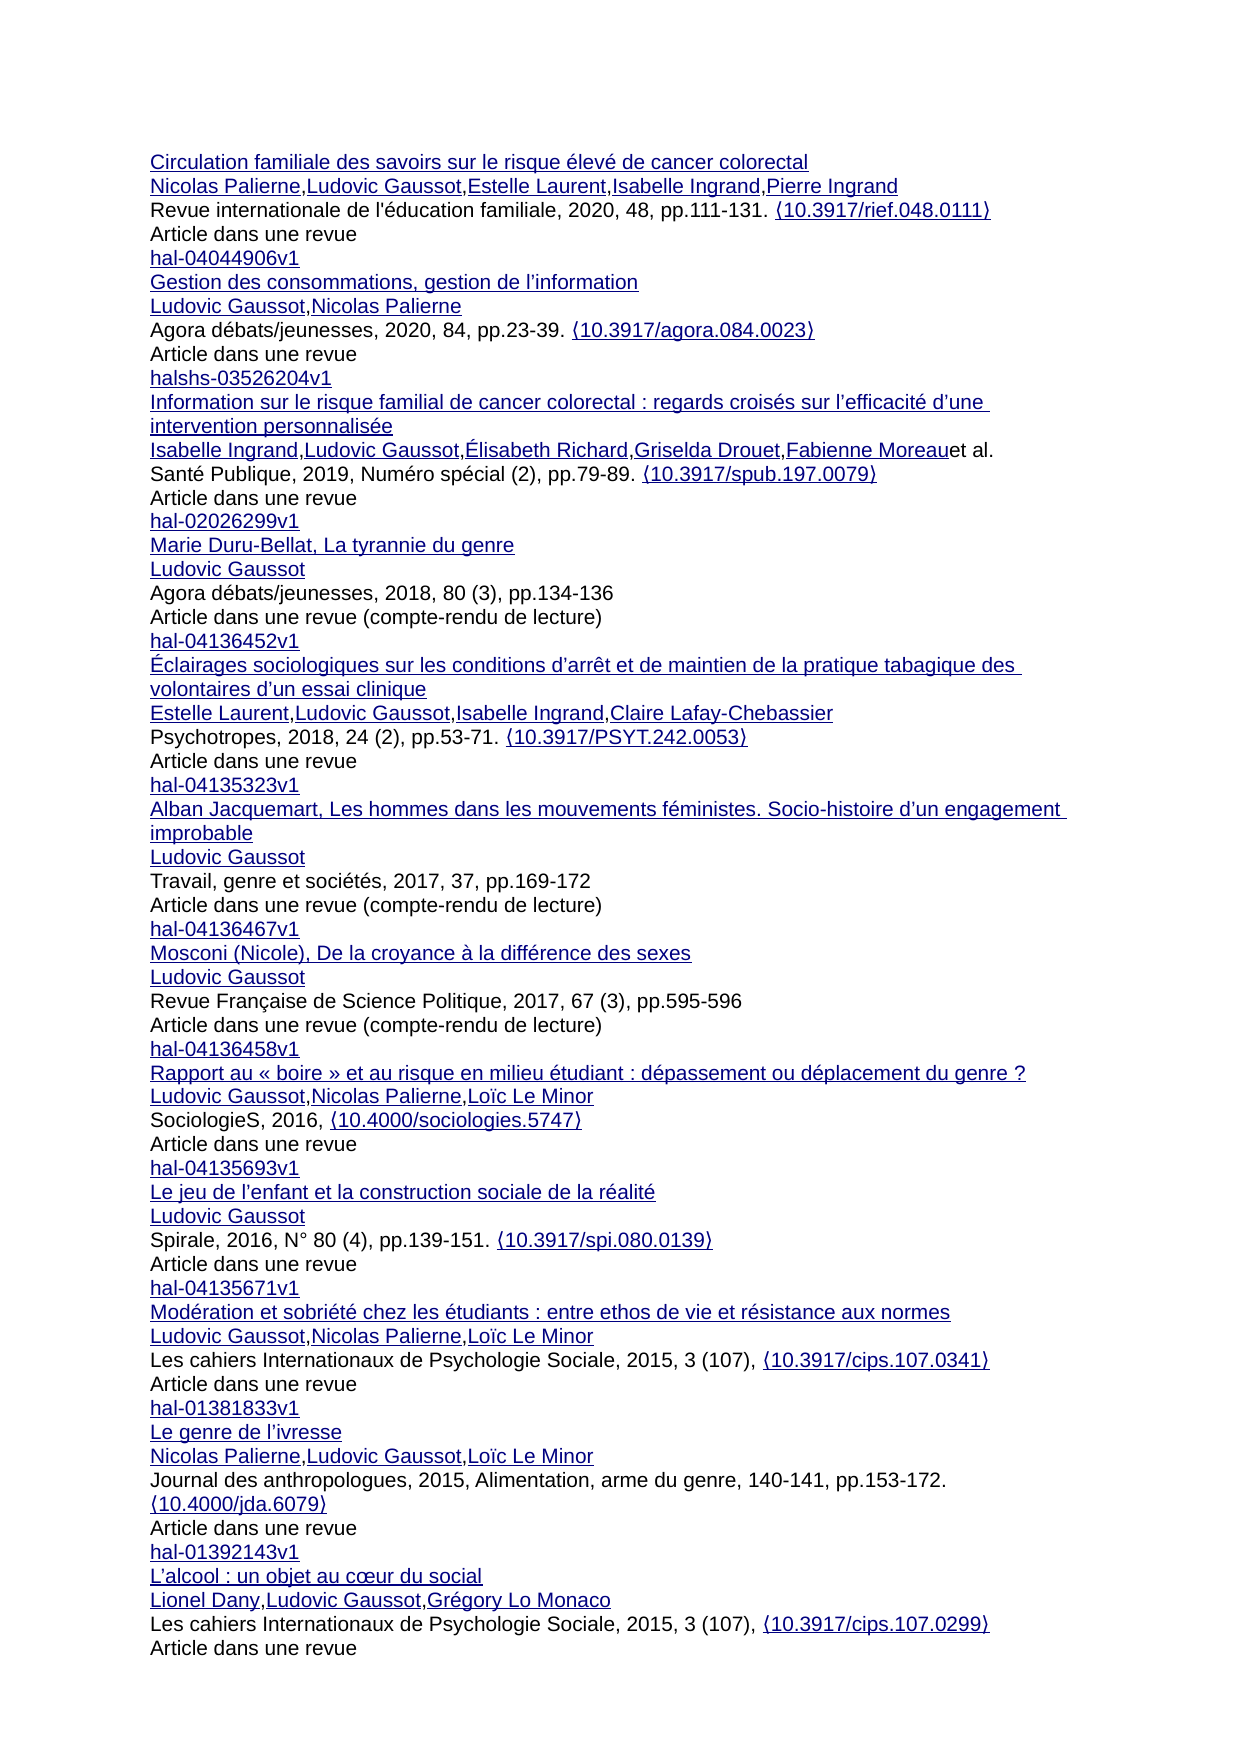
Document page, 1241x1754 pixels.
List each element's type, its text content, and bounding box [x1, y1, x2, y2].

table_cell Rapport au « boire » et au risque en milieu étudiant : dépassement ou déplacement du genre ? Ludovic Gaussot,Nicolas Palierne,Loïc Le Minor SociologieS, 2016, ⟨10.4000/sociologies.5747⟩ Article dans une revue hal-04135693v1 [150, 1060, 1090, 1180]
table_cell Mosconi (Nicole), De la croyance à la différence des sexes Ludovic Gaussot Revue Française de Science Politique, 2017, 67 (3), pp.595-596 Article dans une revue (compte-rendu de lecture) hal-04136458v1 [150, 941, 1090, 1060]
table_cell Gestion des consommations, gestion de l’information Ludovic Gaussot,Nicolas Palierne Agora débats/jeunesses, 2020, 84, pp.23-39. ⟨10.3917/agora.084.0023⟩ Article dans une revue halshs-03526204v1 [150, 270, 1090, 389]
table_cell Marie Duru-Bellat, La tyrannie du genre Ludovic Gaussot Agora débats/jeunesses, 2018, 80 (3), pp.134-136 Article dans une revue (compte-rendu de lecture) hal-04136452v1 [150, 533, 1090, 653]
table_cell Circulation familiale des savoirs sur le risque élevé de cancer colorectal Nicolas Palierne,Ludovic Gaussot,Estelle Laurent,Isabelle Ingrand,Pierre Ingrand Revue internationale de l'éducation familiale, 2020, 48, pp.111-131. ⟨10.3917/rief.048.0111⟩ Article dans une revue hal-04044906v1 [150, 150, 1090, 270]
table_cell Alban Jacquemart, Les hommes dans les mouvements féministes. Socio-histoire d’un engagement improbable Ludovic Gaussot Travail, genre et sociétés, 2017, 37, pp.169-172 Article dans une revue (compte-rendu de lecture) hal-04136467v1 [150, 797, 1090, 941]
table_cell L’alcool : un objet au cœur du social Lionel Dany,Ludovic Gaussot,Grégory Lo Monaco Les cahiers Internationaux de Psychologie Sociale, 2015, 3 (107), ⟨10.3917/cips.107.0299⟩ Article dans une revue [150, 1564, 1090, 1659]
table_cell Le jeu de l’enfant et la construction sociale de la réalité Ludovic Gaussot Spirale, 2016, N° 80 (4), pp.139-151. ⟨10.3917/spi.080.0139⟩ Article dans une revue hal-04135671v1 [150, 1180, 1090, 1300]
table_cell Information sur le risque familial de cancer colorectal : regards croisés sur l’efficacité d’une intervention personnalisée Isabelle Ingrand,Ludovic Gaussot,Élisabeth Richard,Griselda Drouet,Fabienne Moreauet al. Santé Publique, 2019, Numéro spécial (2), pp.79-89. ⟨10.3917/spub.197.0079⟩ Article dans une revue hal-02026299v1 [150, 390, 1090, 533]
table_cell Le genre de l’ivresse Nicolas Palierne,Ludovic Gaussot,Loïc Le Minor Journal des anthropologues, 2015, Alimentation, arme du genre, 140-141, pp.153-172. ⟨10.4000/jda.6079⟩ Article dans une revue hal-01392143v1 [150, 1420, 1090, 1563]
table_cell Éclairages sociologiques sur les conditions d’arrêt et de maintien de la pratique tabagique des volontaires d’un essai clinique Estelle Laurent,Ludovic Gaussot,Isabelle Ingrand,Claire Lafay-Chebassier Psychotropes, 2018, 24 (2), pp.53-71. ⟨10.3917/PSYT.242.0053⟩ Article dans une revue hal-04135323v1 [150, 653, 1090, 797]
table_cell Modération et sobriété chez les étudiants : entre ethos de vie et résistance aux normes Ludovic Gaussot,Nicolas Palierne,Loïc Le Minor Les cahiers Internationaux de Psychologie Sociale, 2015, 3 (107), ⟨10.3917/cips.107.0341⟩ Article dans une revue hal-01381833v1 [150, 1300, 1090, 1420]
